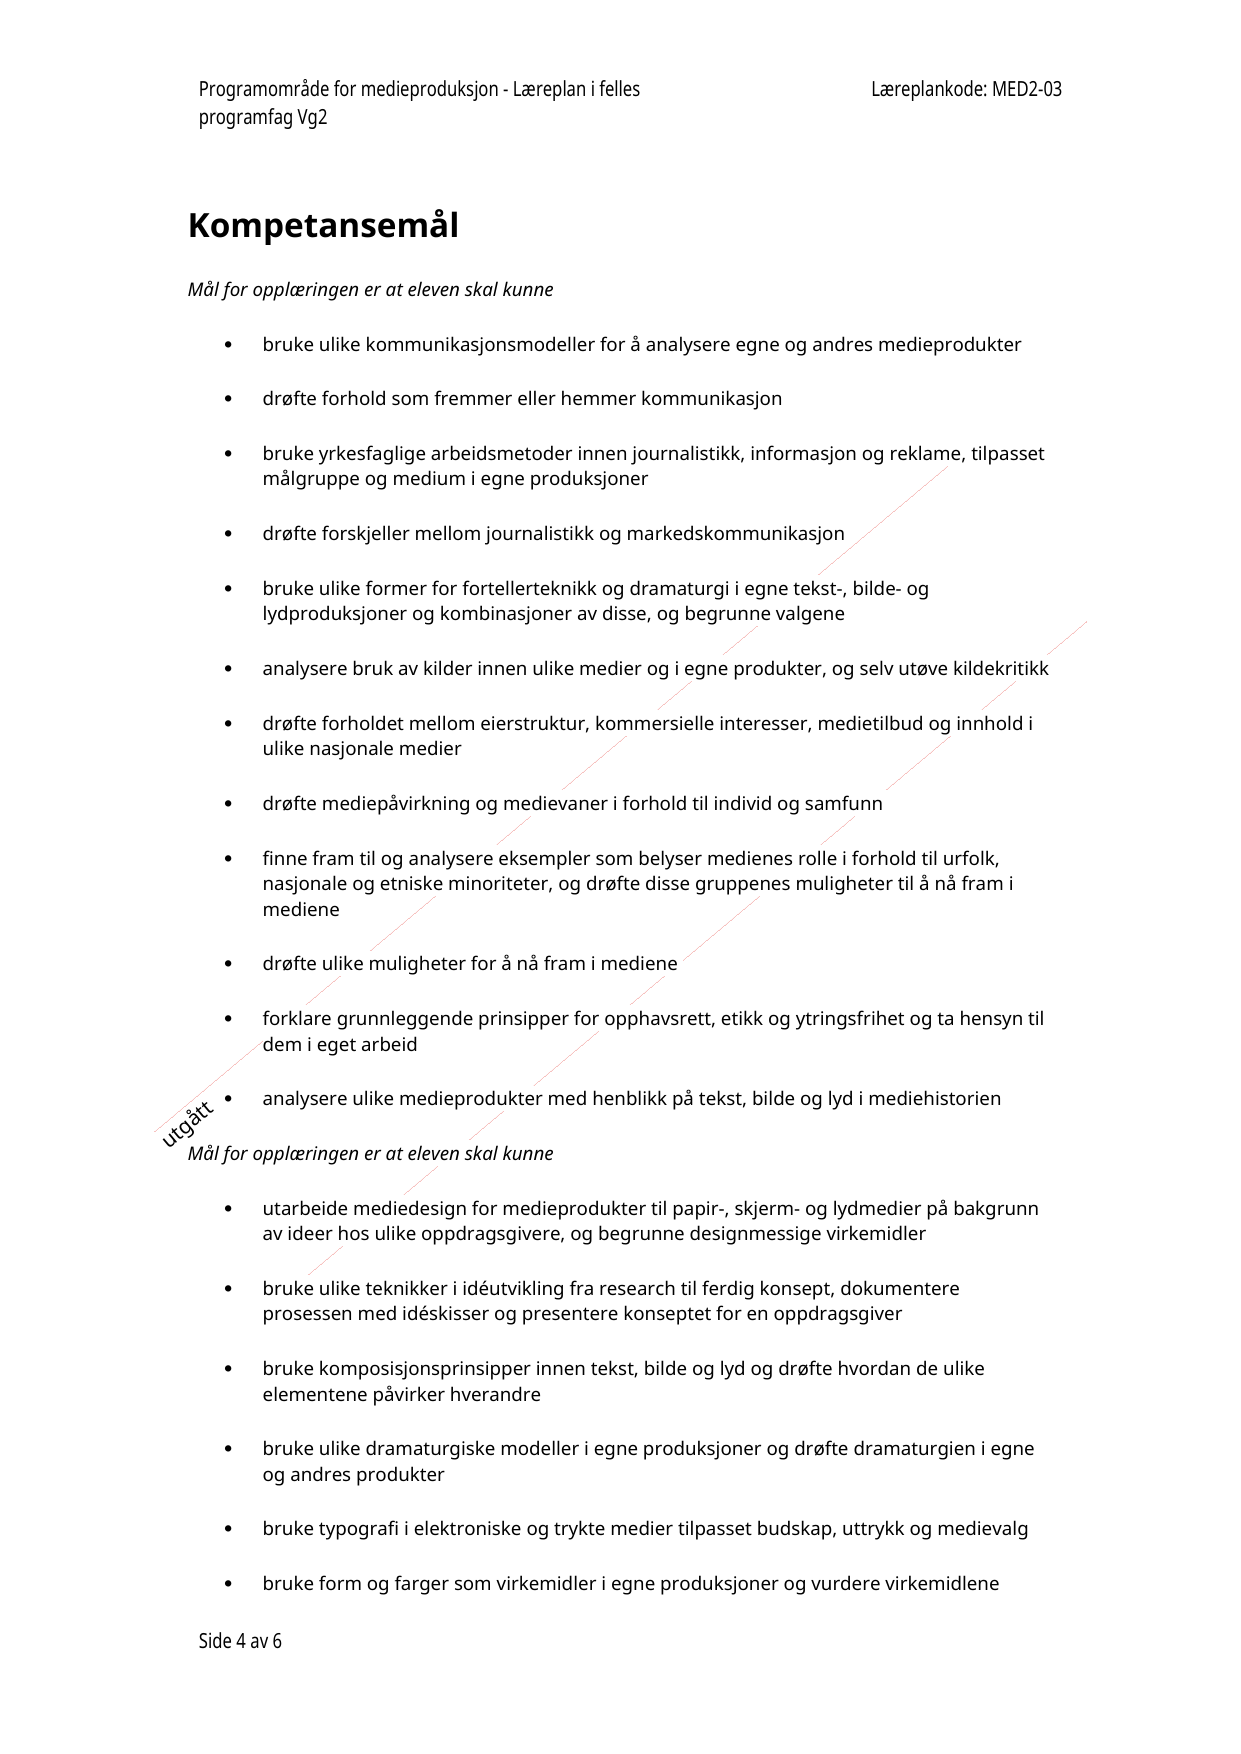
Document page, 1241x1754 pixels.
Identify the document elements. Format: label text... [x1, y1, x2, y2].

list bruke ulike former for fortellerteknikk og dramaturgi i egne tekst-, bilde- og lydproduksjoner og kombinasjoner av disse, og begrunne valgene [850, 575, 1053, 626]
list bruke ulike dramaturgiske modeller i egne produksjoner og drøfte dramaturgien i egne og andres produkter [450, 1436, 1053, 1487]
list finne fram til og analysere eksempler som belyser medienes rolle i forhold til urfolk, nasjonale og etniske minoriteter, og drøfte disse gruppenes muligheter til å nå fram i mediene [732, 845, 1053, 921]
list bruke ulike teknikker i idéutvikling fra research til ferdig konsept, dokumentere prosessen med idéskisser og presentere konseptet for en oppdragsgiver [908, 1275, 1053, 1326]
list finne fram til og analysere eksempler som belyser medienes rolle i forhold til urfolk, nasjonale og etniske minoriteter, og drøfte disse gruppenes muligheter til å nå fram i mediene [407, 896, 758, 921]
list drøfte forholdet mellom eierstruktur, kommersielle interesser, medietilbud og innhold i ulike nasjonale medier [598, 736, 949, 761]
list utarbeide mediedesign for medieprodukter til papir-, skjerm- og lydmedier på bakgrunn av ideer hos ulike oppdragsgivere, og begrunne designmessige virkemidler [931, 1195, 1053, 1246]
list drøfte forholdet mellom eierstruktur, kommersielle interesser, medietilbud og innhold i ulike nasjonale medier [922, 710, 1053, 761]
list drøfte forhold som fremmer eller hemmer kommunikasjon [788, 386, 1053, 411]
list drøfte forskjeller mellom journalistikk og markedskommunikasjon [854, 520, 1053, 546]
subtitle Kompetansemål [468, 156, 1053, 247]
list drøfte ulike muligheter for å nå fram i mediene [683, 951, 1053, 976]
list bruke yrkesfaglige arbeidsmetoder innen journalistikk, informasjon og reklame, tilpasset målgruppe og medium i egne produksjoner [920, 440, 1053, 491]
list bruke yrkesfaglige arbeidsmetoder innen journalistikk, informasjon og reklame, tilpasset målgruppe og medium i egne produksjoner [653, 466, 946, 491]
list drøfte ulike muligheter for å nå fram i mediene [225, 951, 263, 976]
list drøfte mediepåvirkning og medievaner i forhold til individ og samfunn [888, 790, 1053, 816]
text Mål for opplæringen er at eleven skal kunne [561, 1140, 1053, 1166]
text Mål for opplæringen er at eleven skal kunne [561, 276, 1053, 302]
list drøfte forholdet mellom eierstruktur, kommersielle interesser, medietilbud og innhold i ulike nasjonale medier [467, 736, 624, 761]
list bruke komposisjonsprinsipper innen tekst, bilde og lyd og drøfte hvordan de ulike elementene påvirker hverandre [546, 1355, 1053, 1406]
list forklare grunnleggende prinsipper for opphavsrett, etikk og ytringsfrihet og ta hensyn til dem i eget arbeid [571, 1005, 1053, 1056]
list forklare grunnleggende prinsipper for opphavsrett, etikk og ytringsfrihet og ta hensyn til dem i eget arbeid [423, 1031, 597, 1056]
